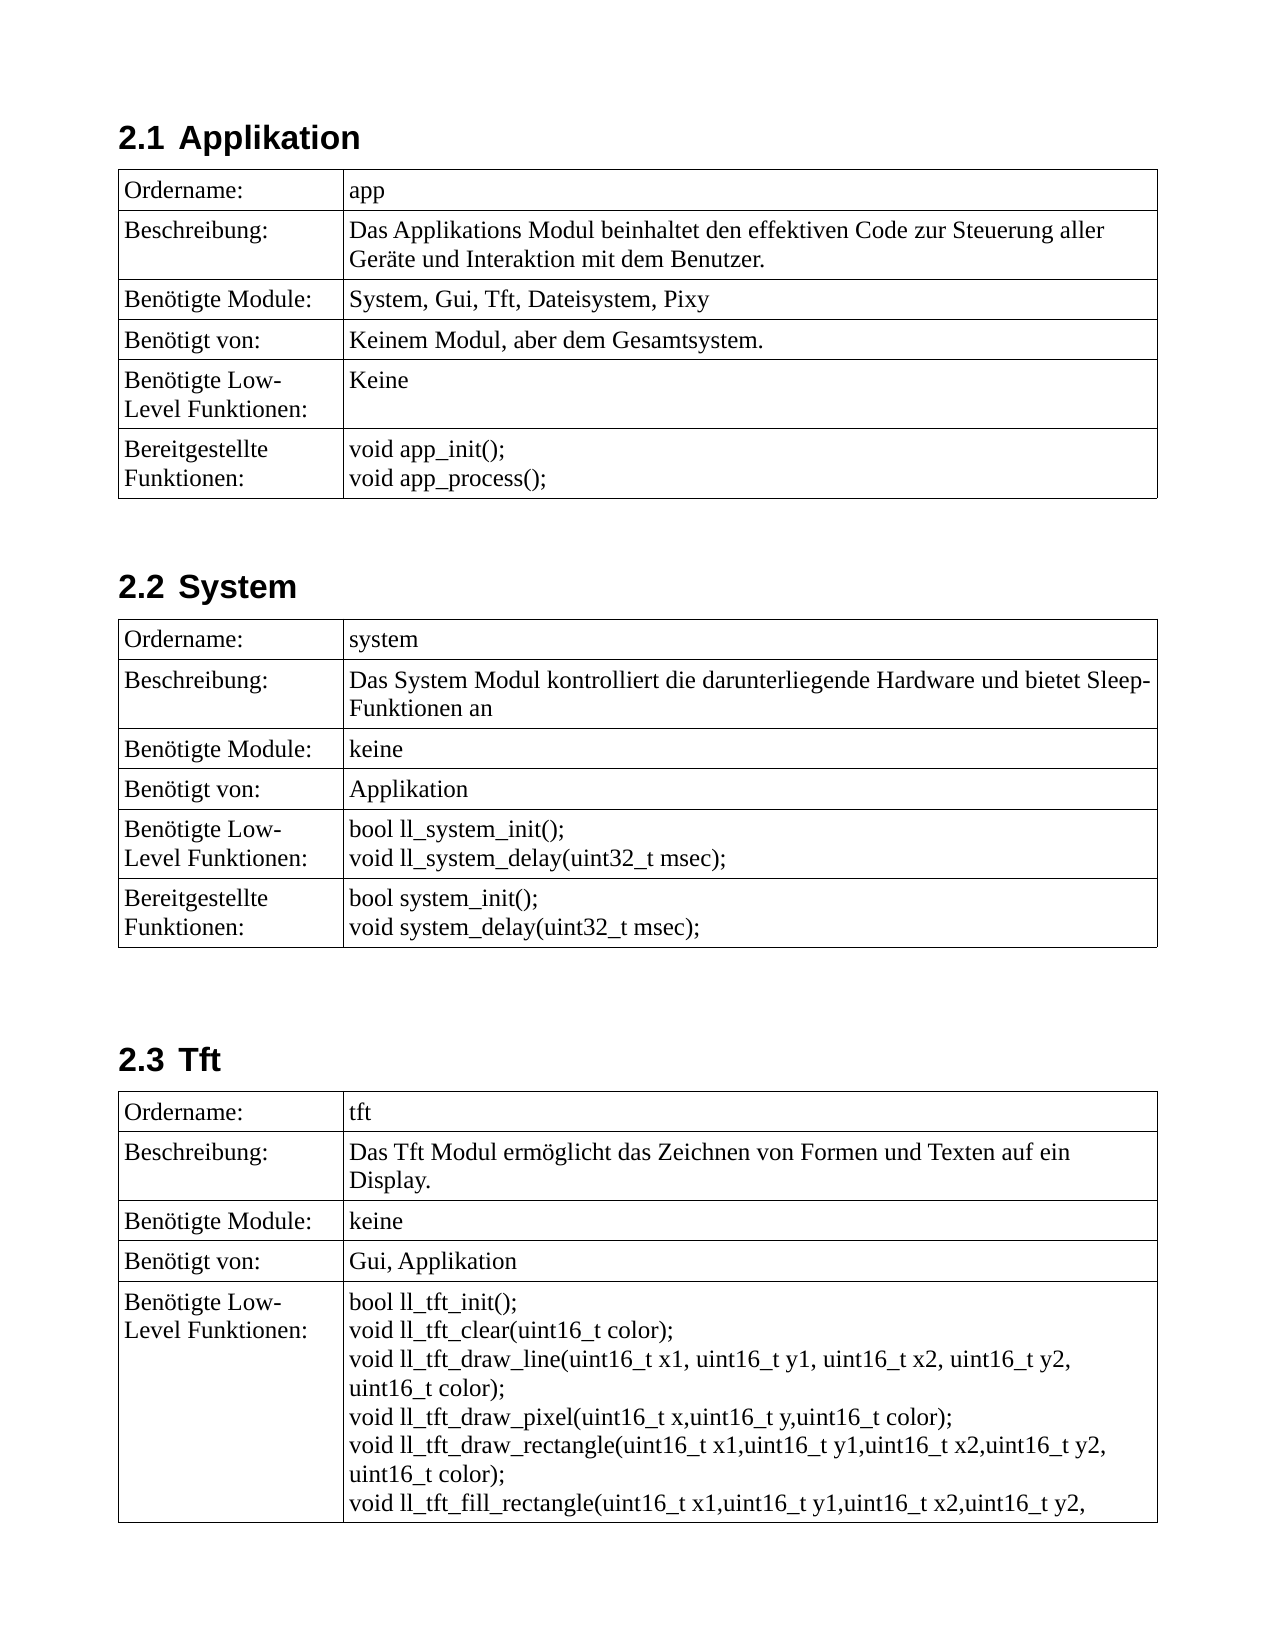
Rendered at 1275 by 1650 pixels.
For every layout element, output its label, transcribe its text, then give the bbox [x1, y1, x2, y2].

table_cell Keinem Modul, aber dem Gesamtsystem. [344, 320, 1157, 359]
subtitle System [118, 567, 1157, 606]
table_cell Gui, Applikation [344, 1241, 1157, 1281]
table_cell void app_init(); void app_process(); [344, 429, 1157, 497]
table_cell Das Tft Modul ermöglicht das Zeichnen von Formen und Texten auf ein Display. [344, 1132, 1157, 1200]
table_cell Keine [344, 360, 1157, 428]
table_cell bool system_init(); void system_delay(uint32_t msec); [344, 879, 1157, 947]
table_cell Benötigte Low-Level Funktionen: [119, 360, 343, 428]
table_header Ordername: [119, 1092, 343, 1131]
table_cell Benötigte Module: [119, 729, 343, 768]
table_cell Das Applikations Modul beinhaltet den effektiven Code zur Steuerung aller Geräte und Interaktion mit dem Benutzer. [344, 211, 1157, 279]
table_cell Benötigte Low-Level Funktionen: [119, 1282, 343, 1522]
table_cell Bereitgestellte Funktionen: [119, 429, 343, 497]
table_cell Benötigt von: [119, 769, 343, 808]
table_cell Applikation [344, 769, 1157, 808]
table_cell keine [344, 729, 1157, 768]
table_header tft [344, 1092, 1157, 1131]
table_cell Benötigte Module: [119, 280, 343, 319]
table_cell Bereitgestellte Funktionen: [119, 879, 343, 947]
table_cell Benötigt von: [119, 1241, 343, 1281]
table_cell Das System Modul kontrolliert die darunterliegende Hardware und bietet Sleep-Funktionen an [344, 660, 1157, 728]
table_cell System, Gui, Tft, Dateisystem, Pixy [344, 280, 1157, 319]
table_cell Beschreibung: [119, 660, 343, 728]
subtitle Tft [118, 1039, 1157, 1078]
table_cell Beschreibung: [119, 1132, 343, 1200]
table_cell Beschreibung: [119, 211, 343, 279]
table_header Ordername: [119, 620, 343, 659]
table_cell bool ll_system_init(); void ll_system_delay(uint32_t msec); [344, 810, 1157, 878]
table_cell keine [344, 1201, 1157, 1240]
subtitle Applikation [118, 118, 1157, 157]
table_header Ordername: [119, 170, 343, 209]
table_cell Benötigte Module: [119, 1201, 343, 1240]
table_header app [344, 170, 1157, 209]
table_header system [344, 620, 1157, 659]
table_cell bool ll_tft_init(); void ll_tft_clear(uint16_t color); void ll_tft_draw_line(uint16_t x1, uint16_t y1, uint16_t x2, uint16_t y2, uint16_t color); void ll_tft_draw_pixel(uint16_t x,uint16_t y,uint16_t color); void ll_tft_draw_rectangle(uint16_t x1,uint16_t y1,uint16_t x2,uint16_t y2, uint16_t color); void ll_tft_fill_rectangle(uint16_t x1,uint16_t y1,uint16_t x2,uint16_t y2, [344, 1282, 1157, 1522]
table_cell Benötigt von: [119, 320, 343, 359]
table_cell Benötigte Low-Level Funktionen: [119, 810, 343, 878]
